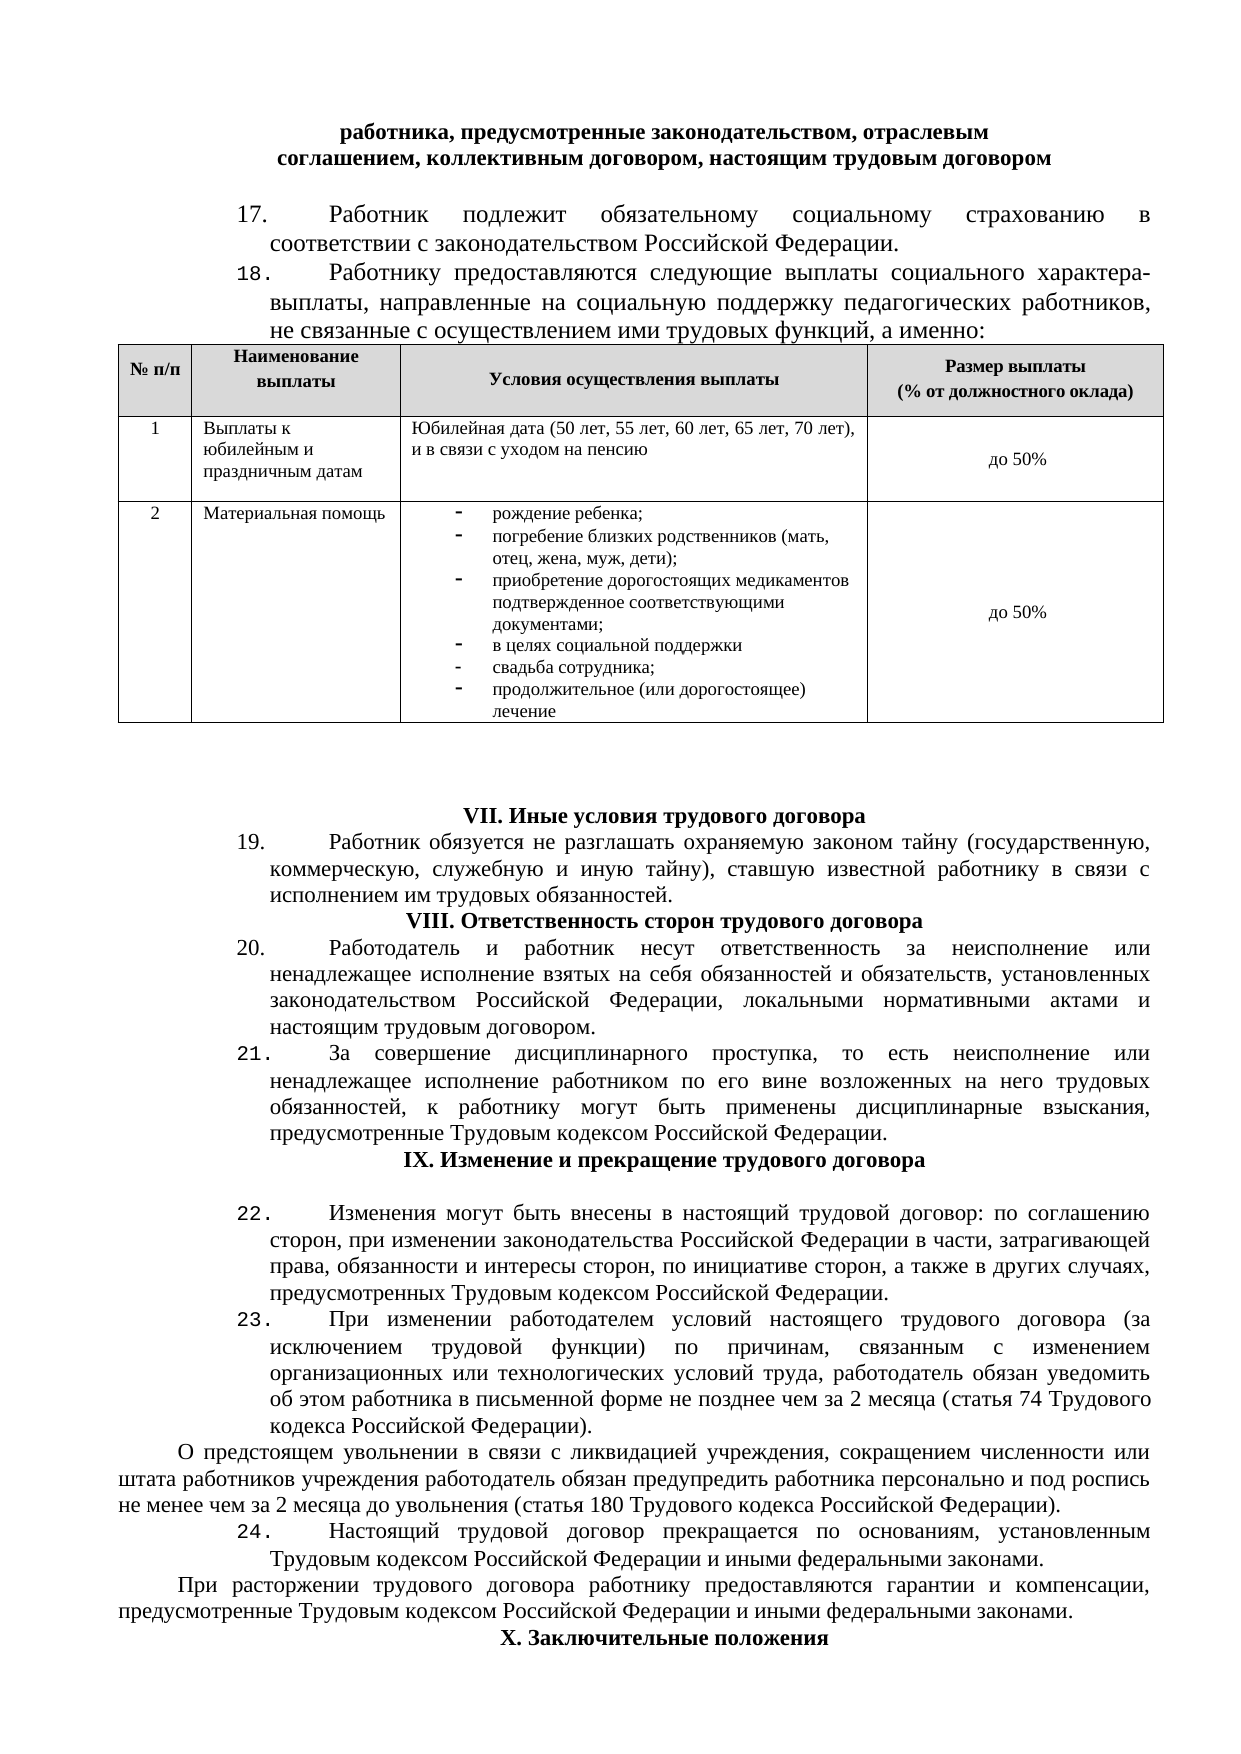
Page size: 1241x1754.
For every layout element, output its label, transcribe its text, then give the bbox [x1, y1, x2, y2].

text работника, предусмотренные законодательством, отраслевым [118, 118, 1152, 144]
table_cell до 50% [868, 417, 1163, 501]
list Работодатель и работник несут ответственность за неисполнение или ненадлежащее исполнение взятых на себя обязанностей и обязательств, установленных законодательством Российской Федерации, локальными нормативными актами и настоящим трудовым договором. [177, 934, 1152, 1039]
table_cell 2 [119, 502, 191, 722]
list Настоящий трудовой договор прекращается по основаниям, установленным Трудовым кодексом Российской Федерации и иными федеральными законами. [177, 1517, 1152, 1571]
list Работник подлежит обязательному социальному страхованию в соответствии с законодательством Российской Федерации. [177, 199, 1152, 257]
list Изменения могут быть внесены в настоящий трудовой договор: по соглашению сторон, при изменении законодательства Российской Федерации в части, затрагивающей права, обязанности и интересы сторон, по инициативе сторон, а также в других случаях, предусмотренных Трудовым кодексом Российской Федерации. [177, 1198, 1152, 1305]
text IX. Изменение и прекращение трудового договора [118, 1146, 1152, 1172]
table_cell 1 [119, 417, 191, 501]
table_cell Юбилейная дата (50 лет, 55 лет, 60 лет, 65 лет, 70 лет), и в связи с уходом на пенсию [401, 417, 867, 501]
text VIII. Ответственность сторон трудового договора [118, 907, 1152, 934]
table_cell рождение ребенка; погребение близких родственников (мать, отец, жена, муж, дети); приобретение дорогостоящих медикаментов подтвержденное соответствующими документами; в целях социальной поддержки свадьба сотрудника; продолжительное (или дорогостоящее) лечение [401, 502, 867, 722]
table_header Условия осуществления выплаты [401, 345, 867, 416]
table_header № п/п [119, 345, 191, 416]
table_cell Выплаты к юбилейным и праздничным датам [192, 417, 400, 501]
text соглашением, коллективным договором, настоящим трудовым договором [118, 144, 1152, 171]
list Работник обязуется не разглашать охраняемую законом тайну (государственную, коммерческую, служебную и иную тайну), ставшую известной работнику в связи с исполнением им трудовых обязанностей. [177, 828, 1152, 907]
list При изменении работодателем условий настоящего трудового договора (за исключением трудовой функции) по причинам, связанным с изменением организационных или технологических условий труда, работодатель обязан уведомить об этом работника в письменной форме не позднее чем за 2 месяца (статья 74 Трудового кодекса Российской Федерации). [177, 1305, 1152, 1438]
table_header Наименование выплаты [192, 345, 400, 416]
table_cell Материальная помощь [192, 502, 400, 722]
list Работнику предоставляются следующие выплаты социального характера- выплаты, направленные на социальную поддержку педагогических работников, не связанные с осуществлением ими трудовых функций, а именно: [177, 257, 1152, 344]
text X. Заключительные положения [118, 1624, 1152, 1650]
list За совершение дисциплинарного проступка, то есть неисполнение или ненадлежащее исполнение работником по его вине возложенных на него трудовых обязанностей, к работнику могут быть применены дисциплинарные взыскания, предусмотренные Трудовым кодексом Российской Федерации. [177, 1039, 1152, 1146]
table_cell до 50% [868, 502, 1163, 722]
text О предстоящем увольнении в связи с ликвидацией учреждения, сокращением численности или штата работников учреждения работодатель обязан предупредить работника персонально и под роспись не менее чем за 2 месяца до увольнения (статья 180 Трудового кодекса Российской Федерации). [118, 1438, 1152, 1517]
table_header Размер выплаты (% от должностного оклада) [868, 345, 1163, 416]
text При расторжении трудового договора работнику предоставляются гарантии и компенсации, предусмотренные Трудовым кодексом Российской Федерации и иными федеральными законами. [118, 1571, 1152, 1624]
text VII. Иные условия трудового договора [118, 802, 1152, 828]
